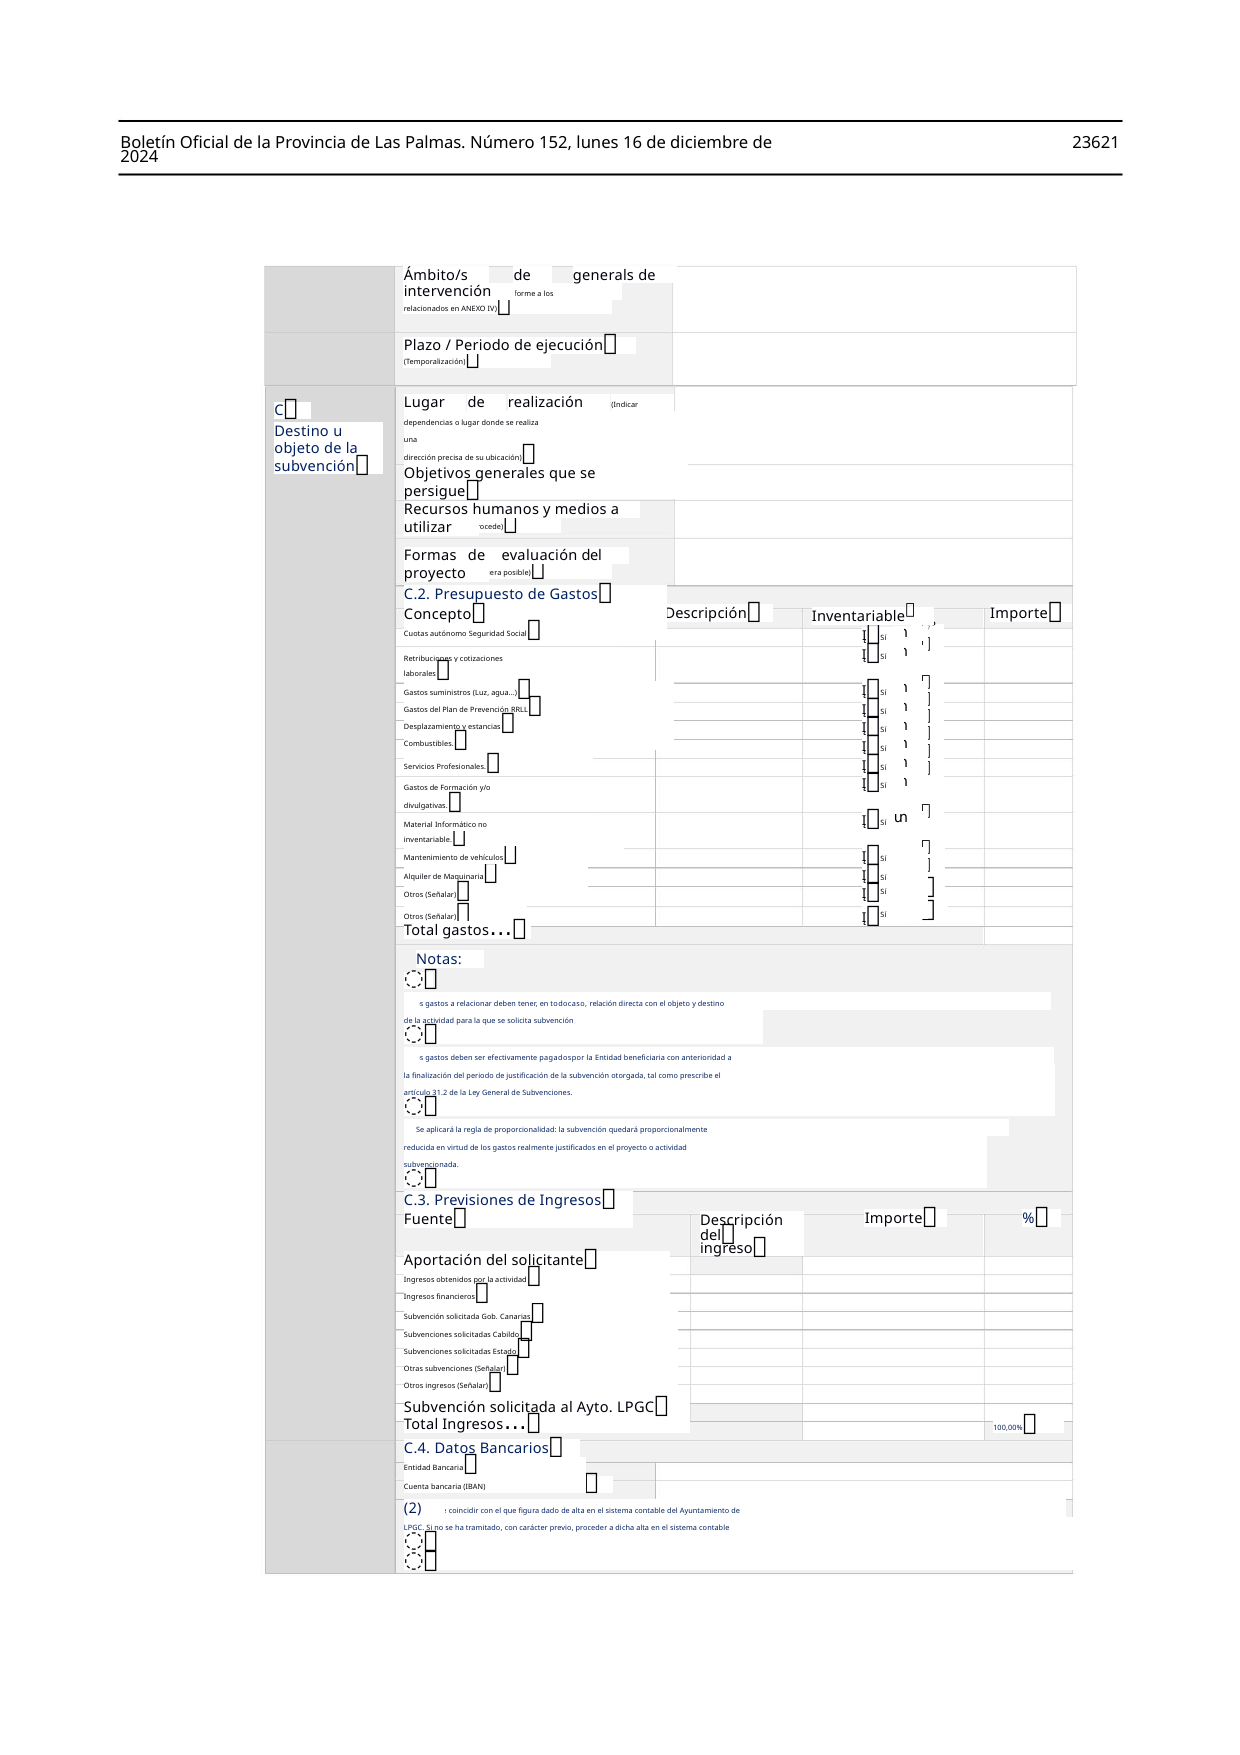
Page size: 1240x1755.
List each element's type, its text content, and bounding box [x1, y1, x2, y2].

text Gastos suministros (Luz, agua...)ꢀ [530, 681, 674, 698]
text %ꢀ [1036, 1209, 1045, 1226]
text Otras subvenciones (Señalar)ꢀ [518, 1358, 678, 1375]
text Recursos humanos y medios a [404, 501, 640, 518]
text ĮꢀSí [862, 645, 867, 663]
text Aportación del solicitanteꢀ [596, 1251, 670, 1269]
text տ [893, 626, 928, 641]
text subvenciónꢀ [368, 457, 383, 474]
text ĮꢀSí [862, 908, 867, 926]
text ĮꢀSí [862, 885, 867, 902]
text divulgativas.ꢀ [461, 794, 598, 812]
text Ingresos financierosꢀ [488, 1286, 670, 1303]
text ĮꢀSí [868, 811, 877, 828]
text Otras subvenciones (Señalar)ꢀ [404, 1358, 506, 1375]
text Fuenteꢀ [404, 1210, 454, 1228]
text ĮꢀSí [862, 847, 867, 865]
text Importeꢀ [864, 1209, 923, 1227]
text ꢀ [436, 1534, 1075, 1551]
text ꢀ [436, 1171, 987, 1188]
text laboralesꢀ [449, 662, 483, 680]
text Retribuciones y cotizaciones [404, 647, 622, 665]
text Otros (Señalar)ꢀ [404, 883, 457, 901]
text Descripciónꢀ [667, 604, 748, 622]
text (2) [404, 1499, 445, 1517]
text Desplazamiento y estanciasꢀ [404, 716, 502, 733]
text realización [508, 394, 610, 411]
text ingresoꢀ [765, 1243, 804, 1256]
text Fuenteꢀ [455, 1210, 464, 1227]
text ꢀ [425, 1099, 434, 1115]
text ĮꢀSí [862, 775, 867, 792]
text Importeꢀ [1061, 604, 1072, 622]
text Otros ingresos (Señalar)ꢀ [501, 1375, 678, 1392]
text ꢀ [436, 1554, 1075, 1570]
text տ [904, 775, 928, 789]
text objeto de la [274, 439, 383, 457]
text ꢀ [425, 1027, 434, 1043]
text Subvención solicitada Gob. Canariasꢀ [404, 1306, 531, 1323]
text proyecto [404, 564, 489, 582]
text Cꢀ [296, 402, 311, 419]
text տ [893, 681, 928, 696]
text (Si procede)ꢀ [479, 518, 504, 533]
text Gastos suministros (Luz, agua...)ꢀ [404, 681, 518, 698]
text Cuenta bancaria (IBAN) [404, 1476, 586, 1493]
text տ [904, 719, 928, 733]
text de la actividad para la que se solicita subvención [404, 1010, 763, 1027]
text ꢀ [404, 1171, 424, 1188]
text ĮꢀSí [879, 719, 904, 736]
text Se aplicará la regla de proporcionalidad: la subvención quedará proporcionalmente [416, 1119, 1009, 1136]
text Otros (Señalar)ꢀ [404, 906, 457, 921]
text Mantenimiento de vehículosꢀ [516, 847, 624, 864]
text (Temporalización)ꢀ [478, 354, 551, 368]
text utilizar [404, 518, 479, 536]
text C.3. Previsiones de Ingresosꢀ [404, 1191, 602, 1208]
text տ [907, 904, 928, 919]
text ĮꢀSí [879, 908, 907, 926]
text տ [904, 700, 928, 714]
text Destino u [274, 422, 383, 439]
text Otros (Señalar)ꢀ [469, 906, 527, 921]
text Servicios Profesionales.ꢀ [404, 756, 487, 773]
text ĮꢀSí [879, 811, 904, 828]
text de [513, 266, 552, 283]
text Ingresos obtenidos por la actividadꢀ [540, 1269, 670, 1286]
text la finalización del periodo de justificación de la subvención otorgada, tal como prescribe el [404, 1064, 1055, 1082]
text Noꢀ [928, 641, 944, 659]
text ĮꢀSí [879, 627, 904, 644]
text ĮꢀSí [868, 627, 877, 643]
text ꢀ [404, 972, 424, 989]
text 100,00%ꢀ [1035, 1416, 1064, 1433]
text ĮꢀSí [868, 847, 877, 864]
text relacionados en ANEXO IV)ꢀ [510, 300, 612, 314]
text Otros ingresos (Señalar)ꢀ [404, 1375, 489, 1392]
text (Indicar [611, 394, 674, 411]
text ĮꢀSí [879, 700, 904, 718]
text Noꢀ [928, 862, 945, 879]
text generals de [573, 266, 677, 283]
text 23621 [1072, 137, 1143, 151]
text Combustibles.ꢀ [404, 733, 454, 750]
text ingresoꢀ [700, 1243, 753, 1256]
text Subvención solicitada al Ayto. LPGCꢀ [404, 1398, 655, 1416]
text Aportación del solicitanteꢀ [404, 1251, 584, 1269]
text ꢀ [404, 1534, 424, 1551]
text (Si fuera posible)ꢀ [544, 564, 612, 579]
text Plazo / Periodo de ejecuciónꢀ [403, 337, 604, 354]
text delꢀ [734, 1229, 804, 1243]
text Otros (Señalar)ꢀ [469, 883, 588, 901]
text ĮꢀSí [862, 719, 867, 736]
text ĮꢀSí [879, 885, 907, 902]
text Alquiler de Maquinariaꢀ [404, 866, 484, 883]
text de [467, 394, 506, 411]
text Noꢀ [928, 766, 944, 783]
text ĮꢀSí [868, 645, 877, 662]
text ĮꢀSí [868, 775, 877, 791]
text ꢀ [425, 1171, 434, 1187]
text տ [904, 737, 928, 751]
text (2)ꢀ [586, 1476, 595, 1492]
text Cꢀ [285, 402, 294, 418]
text Subvención solicitada Gob. Canariasꢀ [543, 1306, 678, 1323]
text LPGC. Si no se ha tramitado, con carácter previo, proceder a dicha alta en el sistema contable [404, 1517, 1075, 1534]
text տ [907, 884, 928, 899]
text ĮꢀSí [862, 811, 867, 828]
text Subvenciones solicitadas Cabildoꢀ [404, 1323, 520, 1341]
text տ [893, 811, 928, 825]
text ĮꢀSí [862, 866, 867, 883]
text տ [904, 645, 928, 659]
text Notas: [416, 950, 484, 968]
text Entidad Bancariaꢀ [404, 1457, 464, 1474]
text relacionados en ANEXO IV)ꢀ [403, 300, 498, 314]
text Total gastos…ꢀ [404, 921, 513, 939]
text ꢀ [436, 1099, 1055, 1116]
text Importeꢀ [990, 604, 1049, 622]
text ĮꢀSí [862, 700, 867, 718]
text Gastos del Plan de Prevención RRLLꢀ [541, 698, 674, 716]
text ĮꢀSí [879, 737, 904, 754]
text Noꢀ [911, 809, 944, 826]
text Noꢀ [928, 714, 944, 731]
text Noꢀ [934, 902, 948, 920]
text ꢀ [436, 1027, 763, 1044]
text ĮꢀSí [862, 756, 867, 774]
text ĮꢀSí [868, 700, 877, 716]
text ĮꢀSí [879, 756, 904, 774]
text Noꢀ [934, 879, 945, 897]
text Lugar [404, 394, 466, 411]
text Ingresos financierosꢀ [404, 1286, 476, 1303]
text (Si procede)ꢀ [516, 518, 561, 533]
text ꢀ [404, 1554, 424, 1570]
text ĮꢀSí [879, 847, 907, 865]
text Formas de evaluación del [404, 547, 629, 564]
text ĮꢀSí [868, 737, 877, 754]
text Debe coincidir con el que figura dado de alta en el sistema contable del Ayuntamiento de [445, 1499, 1066, 1517]
text ĮꢀSí [868, 682, 877, 698]
text artículo 31.2 de la Ley General de Subvenciones. [404, 1082, 1055, 1099]
text ĮꢀSí [879, 682, 904, 699]
text տ [907, 847, 928, 862]
text %ꢀ [1047, 1209, 1061, 1227]
text Fuenteꢀ [466, 1210, 633, 1228]
text ĮꢀSí [862, 682, 867, 699]
text Importeꢀ [935, 1209, 947, 1227]
text ĮꢀSí [862, 737, 867, 754]
text inventariable.ꢀ [465, 831, 519, 846]
text Noꢀ [928, 696, 944, 714]
text Gastos de Formación y/o [404, 777, 598, 794]
text Cuotas autónomo Seguridad Socialꢀ [404, 623, 528, 640]
text Desplazamiento y estanciasꢀ [514, 716, 674, 733]
text տ [904, 756, 928, 771]
text subvenciónꢀ [274, 457, 356, 474]
text Noꢀ [928, 748, 944, 766]
text ꢀ [425, 1534, 434, 1550]
text persigueꢀ [478, 482, 688, 499]
text Alquiler de Maquinariaꢀ [496, 866, 588, 883]
text 100,00%ꢀ [993, 1416, 1023, 1433]
text intervención [403, 283, 515, 300]
text ĮꢀSí [868, 885, 877, 901]
text Boletín Oficial de la Provincia de Las Palmas. Número 152, lunes 16 de diciembre de 2024 [120, 137, 813, 166]
text dependencias o lugar donde se realiza [404, 411, 688, 429]
text Total Ingresos…ꢀ [539, 1416, 690, 1433]
text ꢀ [404, 1027, 424, 1044]
text %ꢀ [1022, 1209, 1035, 1227]
text Noꢀ [923, 624, 944, 641]
text ĮꢀSí [868, 908, 877, 925]
text տ [907, 866, 928, 880]
text ĮꢀSí [879, 775, 904, 792]
text ĮꢀSí [879, 866, 907, 883]
text C.2. Presupuesto de Gastosꢀ [611, 585, 667, 603]
text C.4. Datos Bancariosꢀ [404, 1439, 550, 1457]
text Cꢀ [274, 402, 284, 419]
text ĮꢀSí [862, 627, 867, 644]
text (2)ꢀ [597, 1476, 613, 1493]
text ꢀ [425, 1554, 434, 1570]
text Material Informático no [404, 813, 590, 831]
text Objetivos generales que se [404, 464, 688, 482]
text C.2. Presupuesto de Gastosꢀ [404, 585, 599, 603]
text Total Ingresos…ꢀ [404, 1416, 527, 1433]
text subvencionada. [404, 1154, 987, 1171]
text (Conforme a los [515, 283, 622, 300]
text Noꢀ [928, 731, 944, 748]
text delꢀ [700, 1229, 722, 1243]
text ĮꢀSí [868, 756, 877, 772]
text ĮꢀSí [868, 866, 877, 882]
text dirección precisa de su ubicación)ꢀ [404, 446, 522, 463]
text (Si fuera posible)ꢀ [489, 564, 532, 579]
text Subvenciones solicitadas Cabildoꢀ [532, 1323, 678, 1341]
text Noꢀ [928, 902, 932, 919]
text delꢀ [723, 1229, 732, 1243]
text Combustibles.ꢀ [466, 733, 674, 750]
text Mantenimiento de vehículosꢀ [404, 847, 504, 864]
text reducida en virtud de los gastos realmente justificados en el proyecto o actividad [404, 1136, 987, 1154]
text Cuotas autónomo Seguridad Socialꢀ [540, 623, 667, 640]
text Noꢀ [928, 679, 944, 696]
text Noꢀ [928, 845, 945, 862]
text Gastos del Plan de Prevención RRLLꢀ [404, 698, 529, 716]
text Servicios Profesionales.ꢀ [499, 756, 593, 773]
text una [404, 429, 688, 446]
text Ingresos obtenidos por la actividadꢀ [404, 1269, 528, 1286]
text Subvenciones solicitadas Estadoꢀ [529, 1341, 678, 1358]
text persigueꢀ [404, 482, 466, 499]
text inventariable.ꢀ [404, 831, 453, 846]
text ĮꢀSí [868, 719, 877, 735]
text Ámbito/s [403, 266, 489, 283]
text dirección precisa de su ubicación)ꢀ [534, 446, 688, 463]
text ĮꢀSí [879, 645, 904, 663]
text Conceptoꢀ [404, 605, 472, 623]
text divulgativas.ꢀ [404, 794, 449, 812]
text Inventariableꢀ [812, 607, 934, 625]
text (Temporalización)ꢀ [403, 354, 466, 368]
text ꢀ [425, 972, 433, 988]
text laboralesꢀ [404, 662, 437, 680]
text Subvenciones solicitadas Estadoꢀ [404, 1341, 517, 1358]
text ꢀ [404, 1099, 424, 1116]
text Los gastos deben ser efectivamente pagadospor la Entidad beneficiaria con anterioridad a [419, 1047, 1054, 1064]
text Descripción [700, 1211, 804, 1229]
text Entidad Bancariaꢀ [476, 1457, 586, 1474]
text Conceptoꢀ [484, 605, 667, 623]
text Los gastos a relacionar deben tener, en todocaso, relación directa con el objeto y destino [419, 992, 1051, 1010]
text Noꢀ [928, 879, 932, 896]
